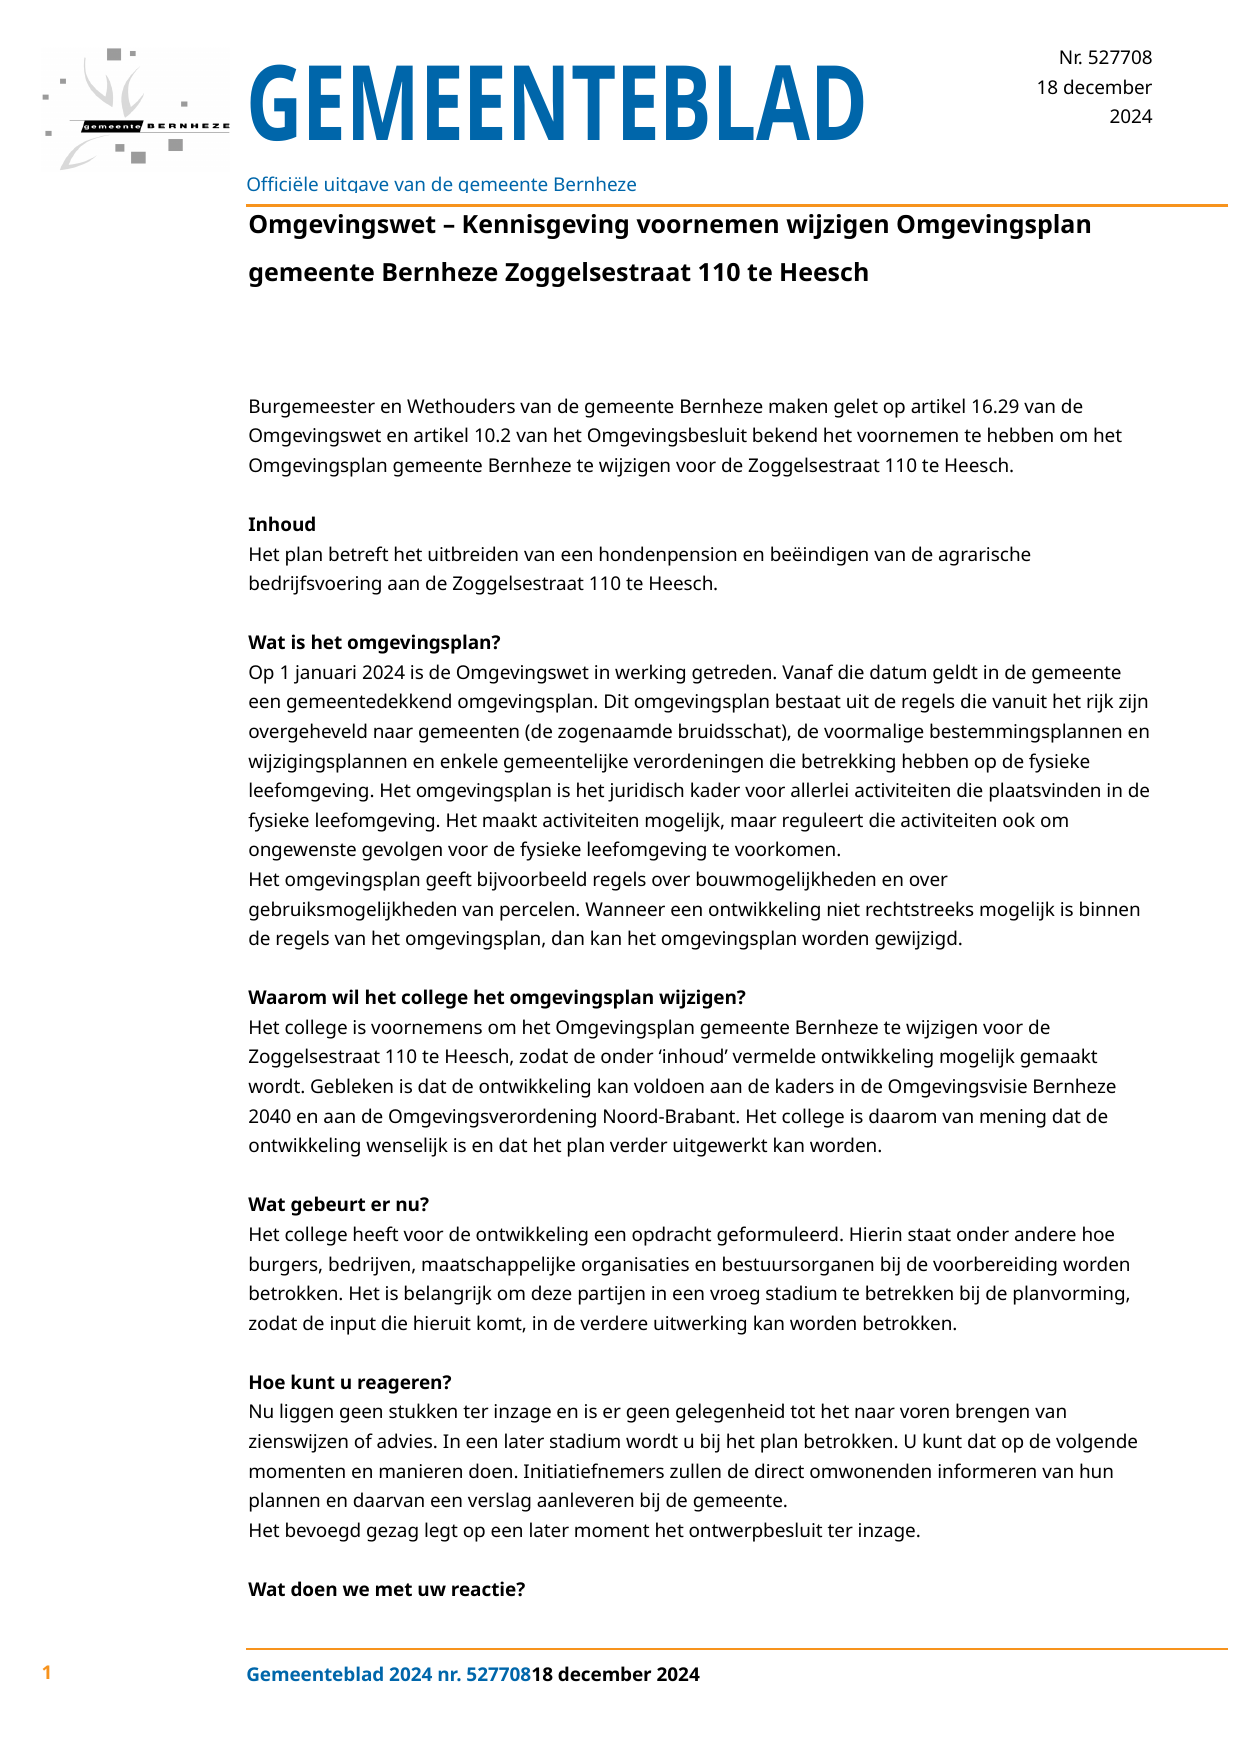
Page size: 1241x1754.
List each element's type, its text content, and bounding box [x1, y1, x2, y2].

text Omgevingswet – Kennisgeving voornemen wijzigen Omgevingsplan gemeente Bernheze Zoggelsestraat 110 te Heesch [248, 207, 1152, 288]
text Het bevoegd gezag legt op een later moment het ontwerpbesluit ter inzage. [248, 1517, 1152, 1543]
text Inhoud [248, 511, 1152, 537]
text Wat doen we met uw reactie? [248, 1576, 1152, 1602]
text Wat is het omgevingsplan? [248, 629, 1152, 655]
text Het omgevingsplan geeft bijvoorbeeld regels over bouwmogelijkheden en over gebruiksmogelijkheden van percelen. Wanneer een ontwikkeling niet rechtstreeks mogelijk is binnen de regels van het omgevingsplan, dan kan het omgevingsplan worden gewijzigd. [248, 866, 1152, 951]
text Wat gebeurt er nu? [248, 1192, 1152, 1217]
text Het plan betreft het uitbreiden van een hondenpension en beëindigen van de agrarische bedrijfsvoering aan de Zoggelsestraat 110 te Heesch. [248, 541, 1152, 596]
text Hoe kunt u reageren? [248, 1369, 1152, 1395]
picture [41, 47, 231, 172]
text Op 1 januari 2024 is de Omgevingswet in werking getreden. Vanaf die datum geldt in de gemeente een gemeentedekkend omgevingsplan. Dit omgevingsplan bestaat uit de regels die vanuit het rijk zijn overgeheveld naar gemeenten (de zogenaamde bruidsschat), de voormalige bestemmingsplannen en wijzigingsplannen en enkele gemeentelijke verordeningen die betrekking hebben op de fysieke leefomgeving. Het omgevingsplan is het juridisch kader voor allerlei activiteiten die plaatsvinden in de fysieke leefomgeving. Het maakt activiteiten mogelijk, maar reguleert die activiteiten ook om ongewenste gevolgen voor de fysieke leefomgeving te voorkomen. [248, 659, 1152, 862]
text Het college is voornemens om het Omgevingsplan gemeente Bernheze te wijzigen voor de Zoggelsestraat 110 te Heesch, zodat de onder ‘inhoud’ vermelde ontwikkeling mogelijk gemaakt wordt. Gebleken is dat de ontwikkeling kan voldoen aan de kaders in de Omgevingsvisie Bernheze 2040 en aan de Omgevingsverordening Noord-Brabant. Het college is daarom van mening dat de ontwikkeling wenselijk is en dat het plan verder uitgewerkt kan worden. [248, 1014, 1152, 1158]
text Burgemeester en Wethouders van de gemeente Bernheze maken gelet op artikel 16.29 van de Omgevingswet en artikel 10.2 van het Omgevingsbesluit bekend het voornemen te hebben om het Omgevingsplan gemeente Bernheze te wijzigen voor de Zoggelsestraat 110 te Heesch. [248, 393, 1152, 478]
text Waarom wil het college het omgevingsplan wijzigen? [248, 984, 1152, 1010]
text Het college heeft voor de ontwikkeling een opdracht geformuleerd. Hierin staat onder andere hoe burgers, bedrijven, maatschappelijke organisaties en bestuursorganen bij de voorbereiding worden betrokken. Het is belangrijk om deze partijen in een vroeg stadium te betrekken bij de planvorming, zodat de input die hieruit komt, in de verdere uitwerking kan worden betrokken. [248, 1221, 1152, 1336]
text Nu liggen geen stukken ter inzage en is er geen gelegenheid tot het naar voren brengen van zienswijzen of advies. In een later stadium wordt u bij het plan betrokken. U kunt dat op de volgende momenten en manieren doen. Initiatiefnemers zullen de direct omwonenden informeren van hun plannen en daarvan een verslag aanleveren bij de gemeente. [248, 1399, 1152, 1513]
